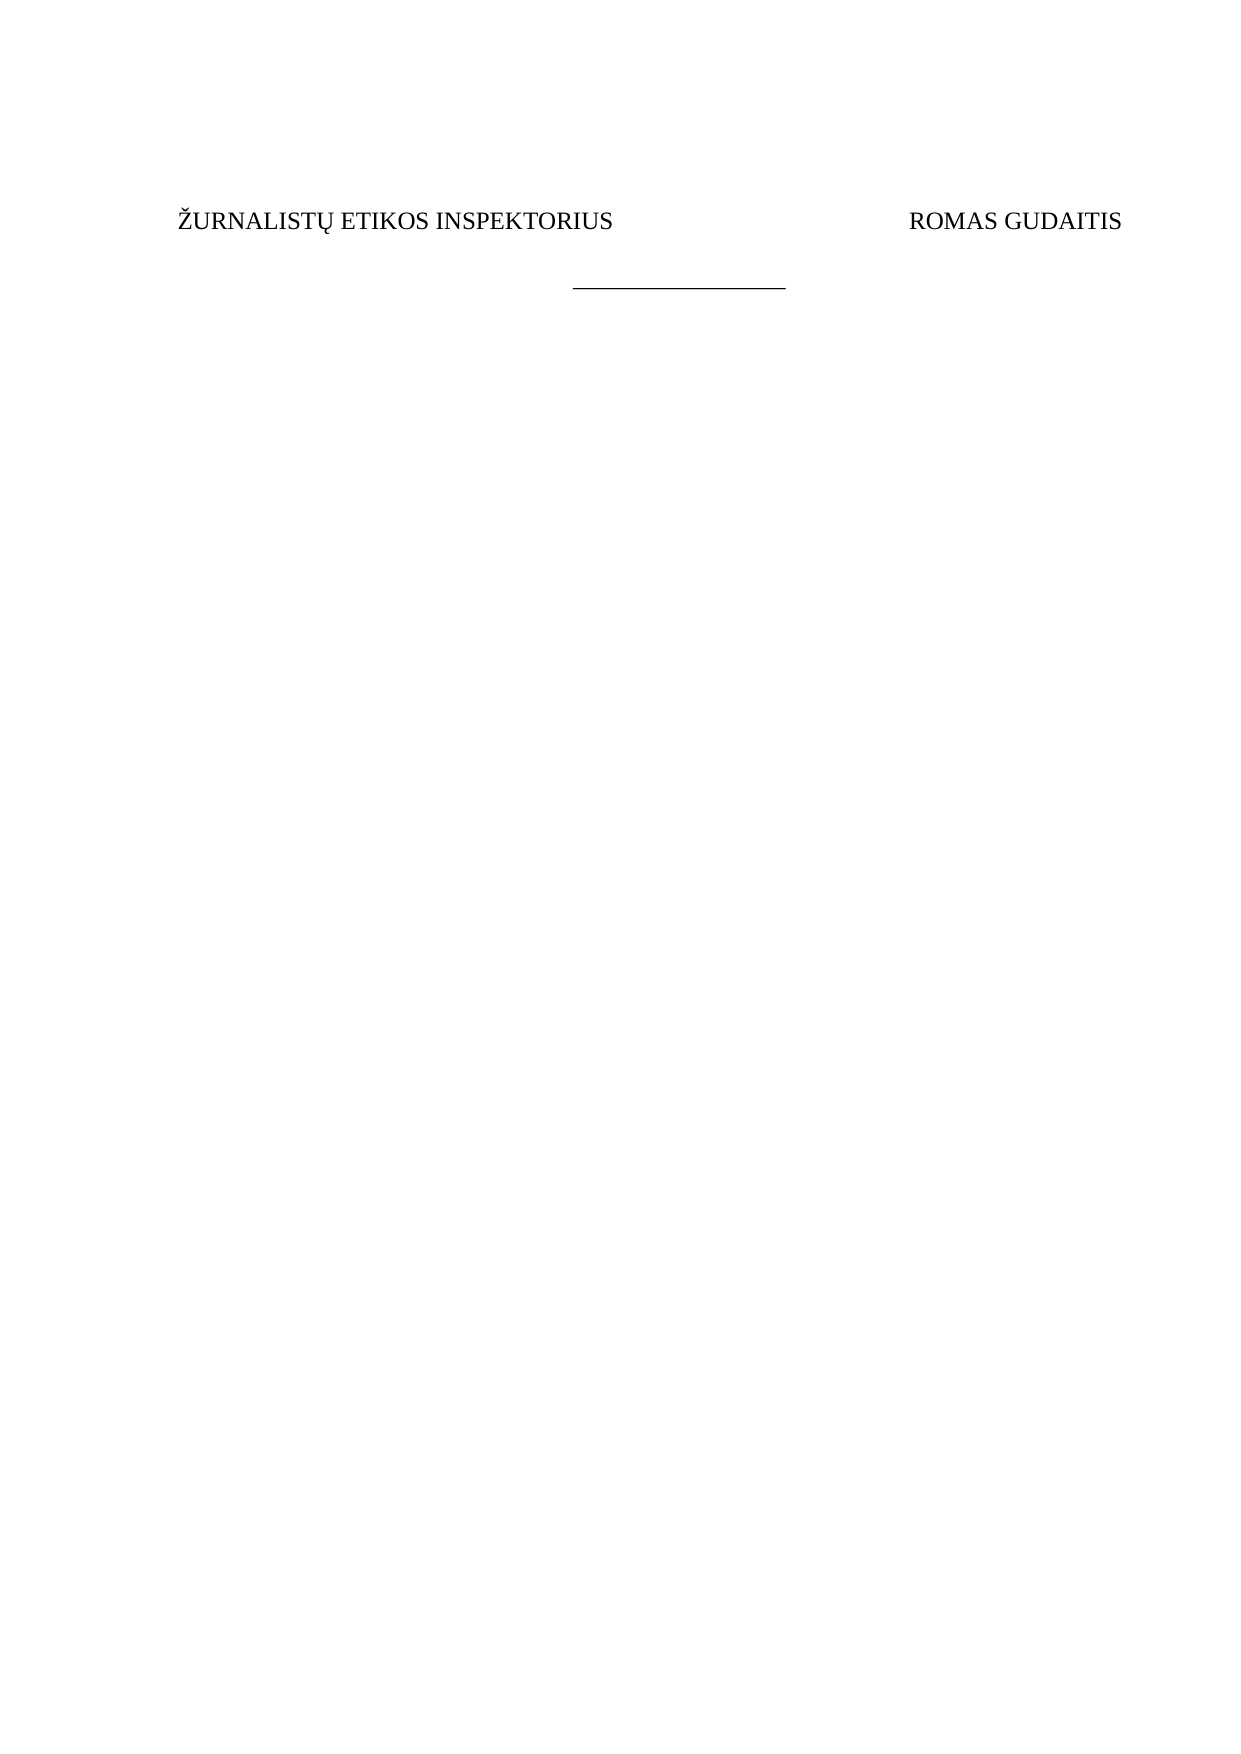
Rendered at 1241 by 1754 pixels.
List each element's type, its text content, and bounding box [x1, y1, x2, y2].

text _________________ [177, 263, 1181, 292]
text ŽURNALISTŲ ETIKOS INSPEKTORIUS ROMAS GUDAITIS [177, 206, 1181, 235]
